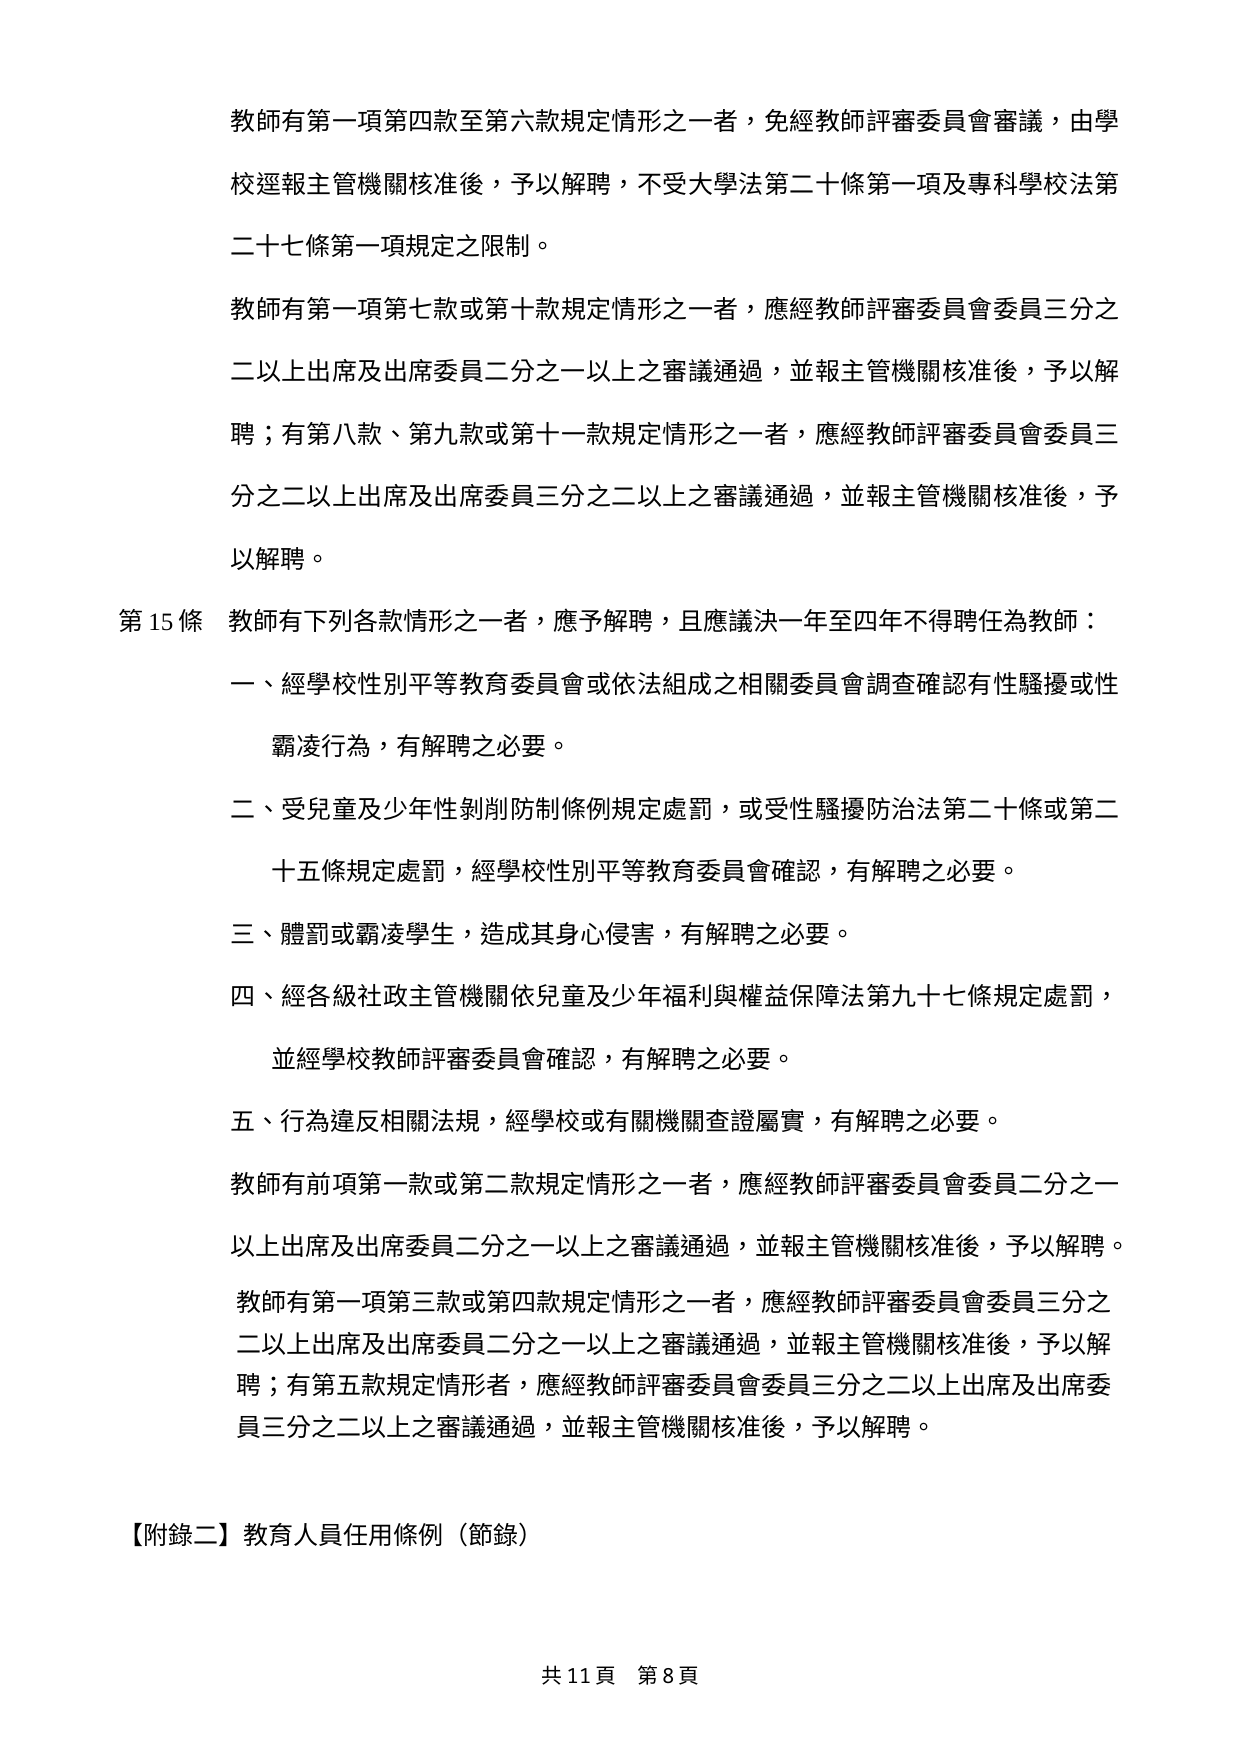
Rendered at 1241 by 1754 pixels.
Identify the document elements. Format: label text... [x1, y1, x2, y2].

text 三、體罰或霸凌學生，造成其身心侵害，有解聘之必要。 [230, 891, 1122, 953]
text 教師有第一項第三款或第四款規定情形之一者，應經教師評審委員會委員三分之二以上出席及出席委員二分之一以上之審議通過，並報主管機關核准後，予以解聘；有第五款規定情形者，應經教師評審委員會委員三分之二以上出席及出席委員三分之二以上之審議通過，並報主管機關核准後，予以解聘。 [236, 1278, 1122, 1445]
text 教師有前項第一款或第二款規定情形之一者，應經教師評審委員會委員二分之一以上出席及出席委員二分之一以上之審議通過，並報主管機關核准後，予以解聘。 [230, 1141, 1122, 1266]
text 【附錄二】教育人員任用條例（節錄） [118, 1511, 1122, 1553]
text 第15條 教師有下列各款情形之一者，應予解聘，且應議決一年至四年不得聘任為教師： [118, 578, 1122, 641]
text 五、行為違反相關法規，經學校或有關機關查證屬實，有解聘之必要。 [230, 1078, 1122, 1141]
text 四、經各級社政主管機關依兒童及少年福利與權益保障法第九十七條規定處罰，並經學校教師評審委員會確認，有解聘之必要。 [230, 953, 1122, 1078]
text 二、受兒童及少年性剝削防制條例規定處罰，或受性騷擾防治法第二十條或第二十五條規定處罰，經學校性別平等教育委員會確認，有解聘之必要。 [230, 766, 1122, 891]
text 一、經學校性別平等教育委員會或依法組成之相關委員會調查確認有性騷擾或性霸凌行為，有解聘之必要。 [230, 641, 1122, 766]
text 教師有第一項第七款或第十款規定情形之一者，應經教師評審委員會委員三分之二以上出席及出席委員二分之一以上之審議通過，並報主管機關核准後，予以解聘；有第八款、第九款或第十一款規定情形之一者，應經教師評審委員會委員三分之二以上出席及出席委員三分之二以上之審議通過，並報主管機關核准後，予以解聘。 [230, 266, 1122, 578]
text 教師有第一項第四款至第六款規定情形之一者，免經教師評審委員會審議，由學校逕報主管機關核准後，予以解聘，不受大學法第二十條第一項及專科學校法第二十七條第一項規定之限制。 [230, 78, 1122, 266]
